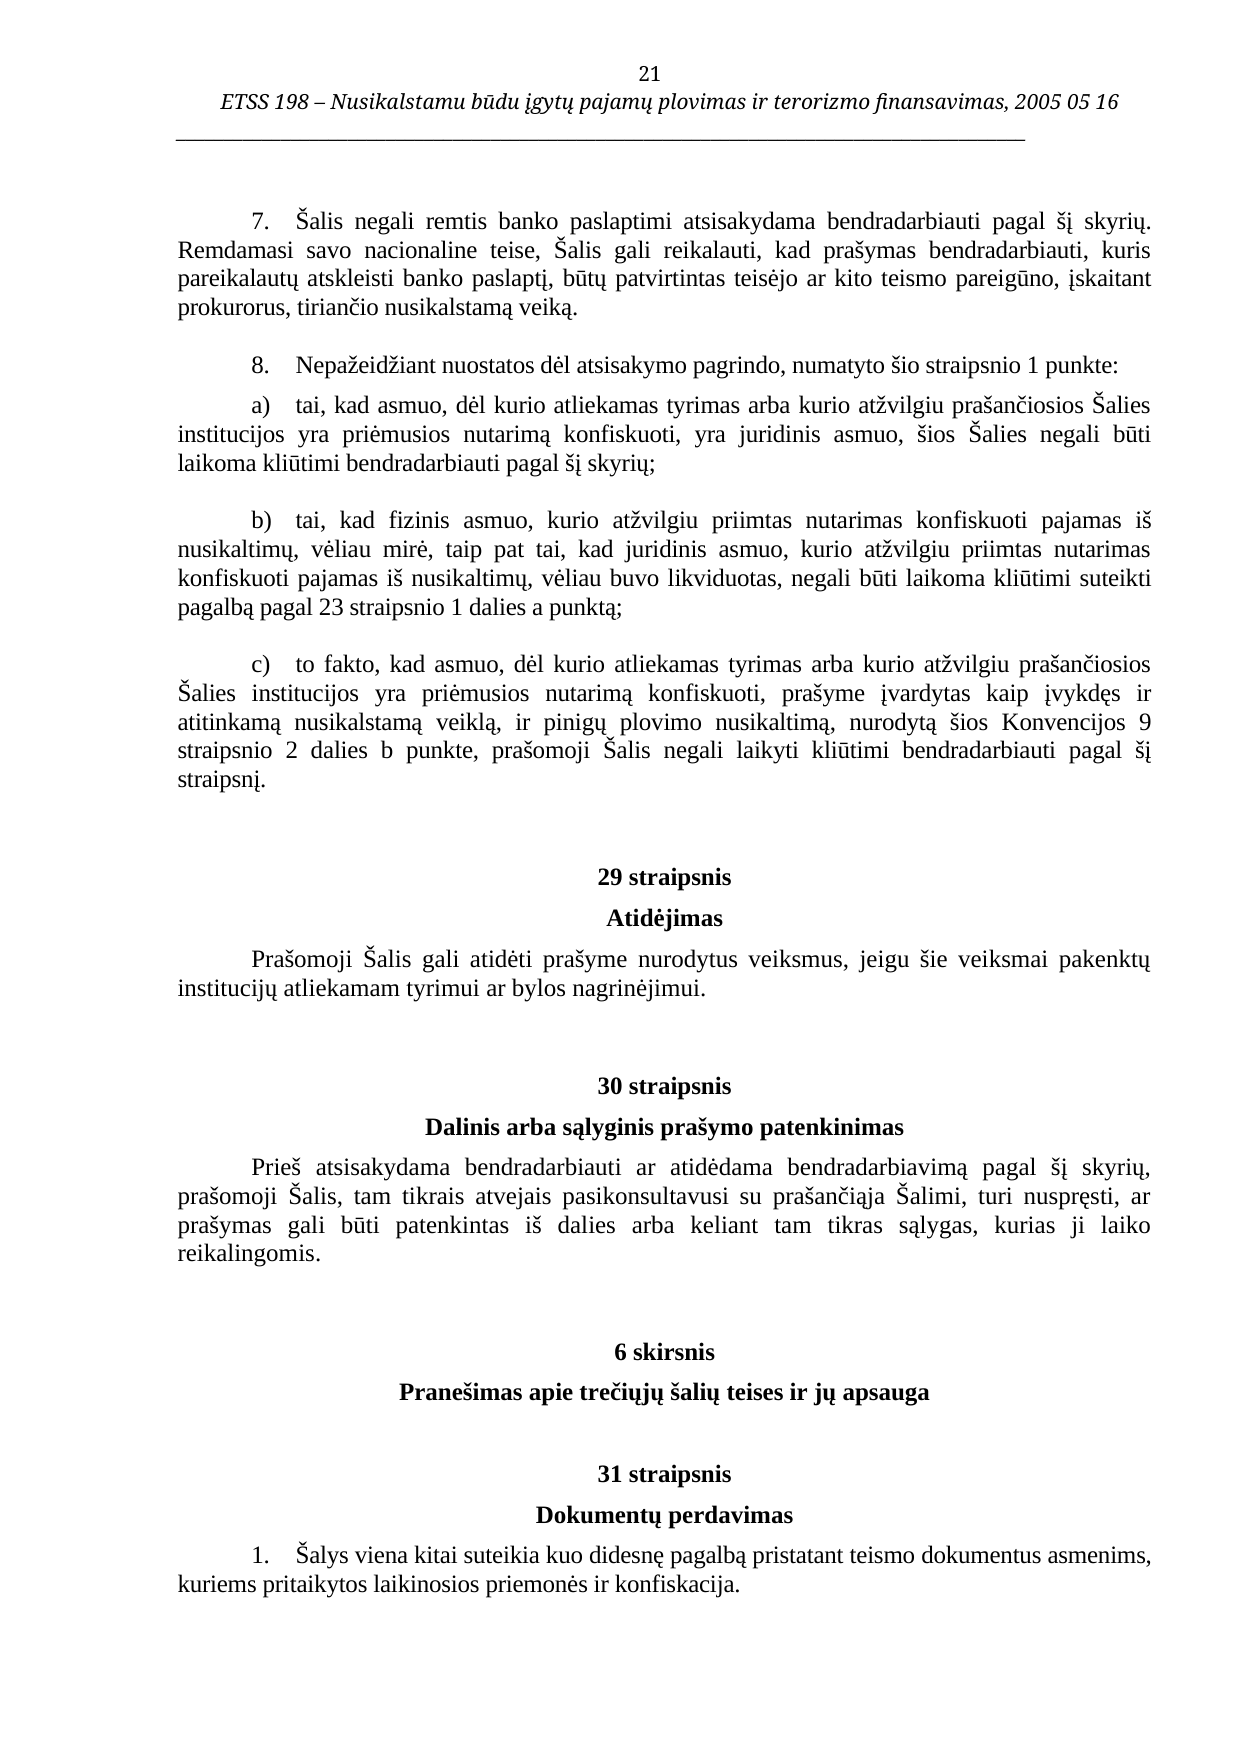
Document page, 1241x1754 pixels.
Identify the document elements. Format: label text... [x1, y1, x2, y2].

text 7. Šalis negali remtis banko paslaptimi atsisakydama bendradarbiauti pagal šį skyrių. Remdamasi savo nacionaline teise, Šalis gali reikalauti, kad prašymas bendradarbiauti, kuris pareikalautų atskleisti banko paslaptį, būtų patvirtintas teisėjo ar kito teismo pareigūno, įskaitant prokurorus, tiriančio nusikalstamą veiką. [177, 206, 1152, 321]
text Prieš atsisakydama bendradarbiauti ar atidėdama bendradarbiavimą pagal šį skyrių, prašomoji Šalis, tam tikrais atvejais pasikonsultavusi su prašančiąja Šalimi, turi nuspręsti, ar prašymas gali būti patenkintas iš dalies arba keliant tam tikras sąlygas, kurias ji laiko reikalingomis. [177, 1152, 1152, 1267]
text a) tai, kad asmuo, dėl kurio atliekamas tyrimas arba kurio atžvilgiu prašančiosios Šalies institucijos yra priėmusios nutarimą konfiskuoti, yra juridinis asmuo, šios Šalies negali būti laikoma kliūtimi bendradarbiauti pagal šį skyrių; [177, 390, 1152, 477]
text Atidėjimas [177, 903, 1152, 932]
text b) tai, kad fizinis asmuo, kurio atžvilgiu priimtas nutarimas konfiskuoti pajamas iš nusikaltimų, vėliau mirė, taip pat tai, kad juridinis asmuo, kurio atžvilgiu priimtas nutarimas konfiskuoti pajamas iš nusikaltimų, vėliau buvo likviduotas, negali būti laikoma kliūtimi suteikti pagalbą pagal 23 straipsnio 1 dalies a punktą; [177, 505, 1152, 620]
text c) to fakto, kad asmuo, dėl kurio atliekamas tyrimas arba kurio atžvilgiu prašančiosios Šalies institucijos yra priėmusios nutarimą konfiskuoti, prašyme įvardytas kaip įvykdęs ir atitinkamą nusikalstamą veiklą, ir pinigų plovimo nusikaltimą, nurodytą šios Konvencijos 9 straipsnio 2 dalies b punkte, prašomoji Šalis negali laikyti kliūtimi bendradarbiauti pagal šį straipsnį. [177, 649, 1152, 793]
text 1. Šalys viena kitai suteikia kuo didesnę pagalbą pristatant teismo dokumentus asmenims, kuriems pritaikytos laikinosios priemonės ir konfiskacija. [177, 1540, 1152, 1598]
text 31 straipsnis [177, 1459, 1152, 1488]
text Pranešimas apie trečiųjų šalių teises ir jų apsauga [177, 1377, 1152, 1406]
text Dokumentų perdavimas [177, 1500, 1152, 1528]
text Prašomoji Šalis gali atidėti prašyme nurodytus veiksmus, jeigu šie veiksmai pakenktų institucijų atliekamam tyrimui ar bylos nagrinėjimui. [177, 944, 1152, 1001]
text 8. Nepažeidžiant nuostatos dėl atsisakymo pagrindo, numatyto šio straipsnio 1 punkte: [177, 350, 1152, 378]
text 29 straipsnis [177, 862, 1152, 891]
text 6 skirsnis [177, 1337, 1152, 1366]
text Dalinis arba sąlyginis prašymo patenkinimas [177, 1112, 1152, 1140]
text 30 straipsnis [177, 1071, 1152, 1099]
